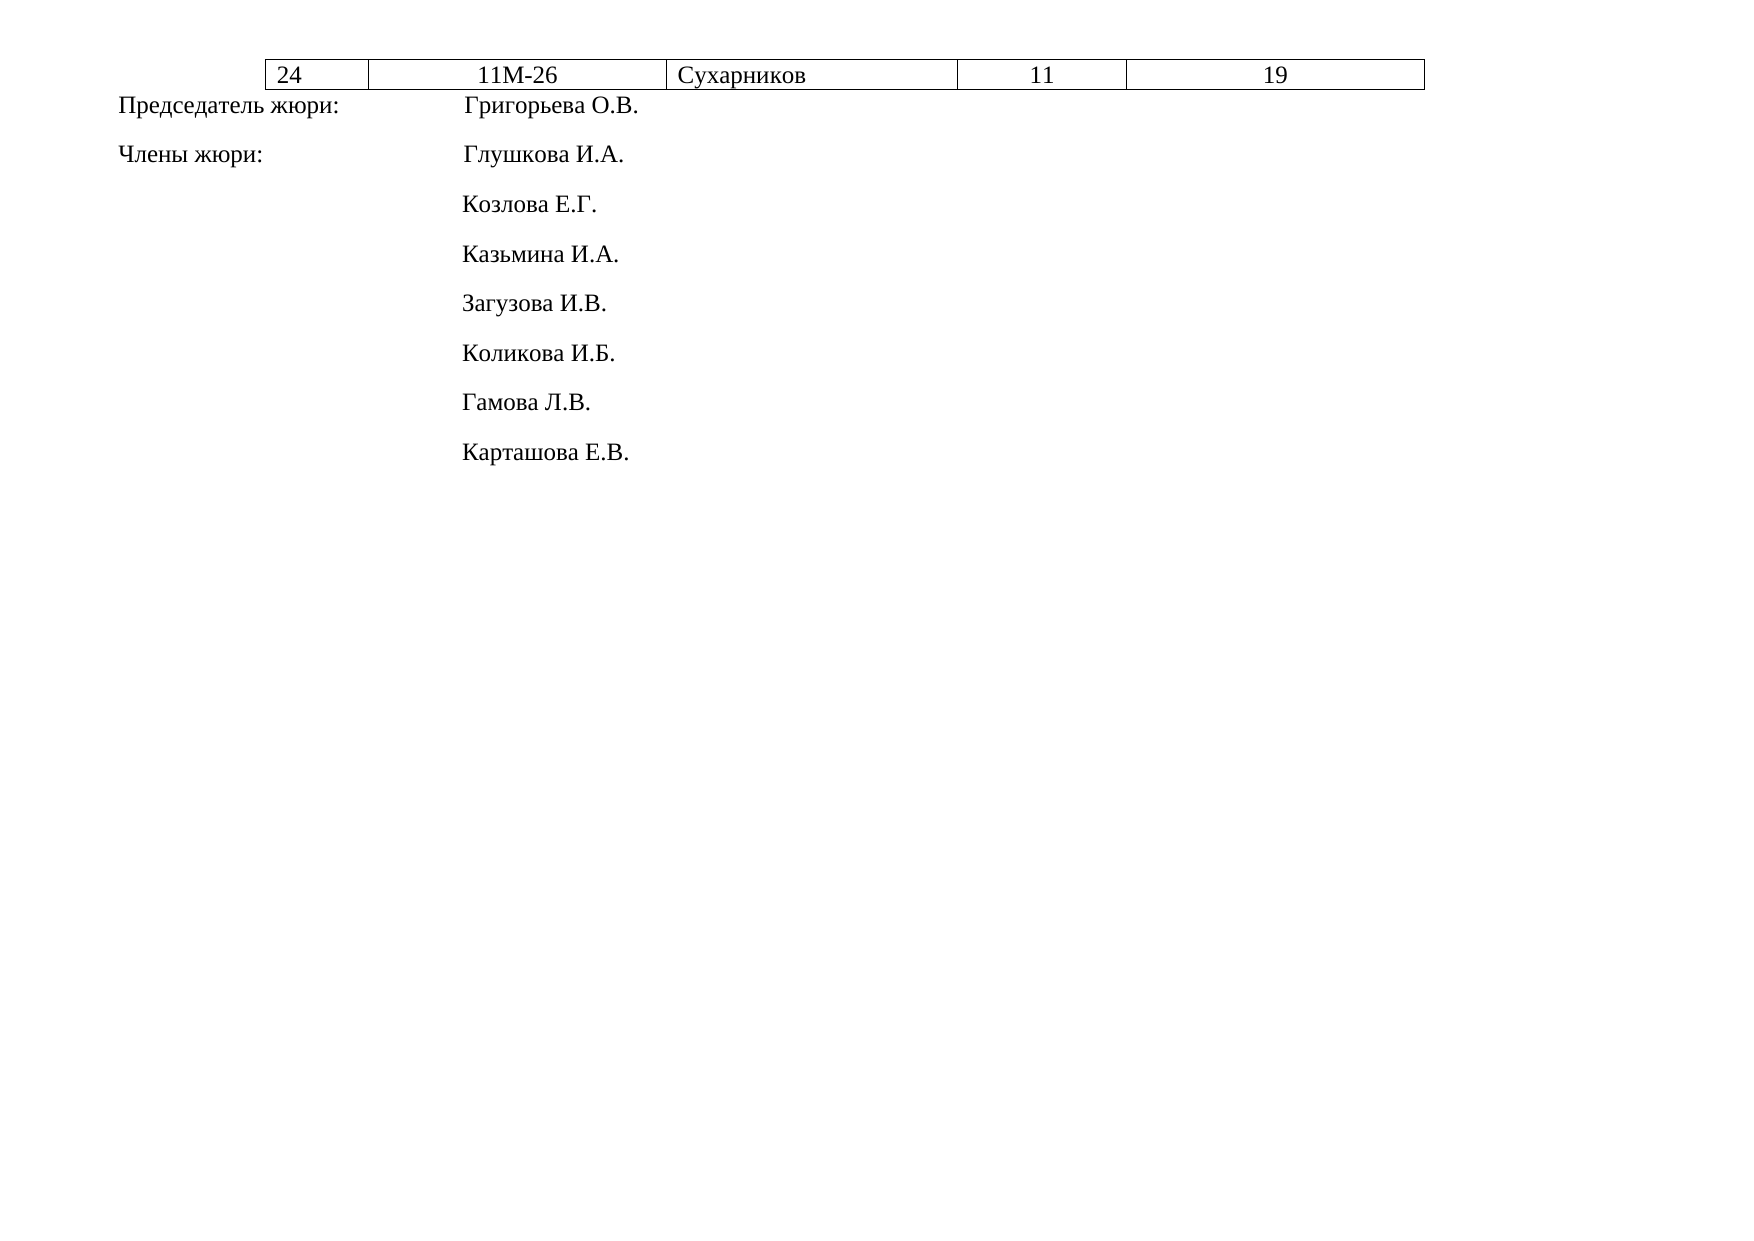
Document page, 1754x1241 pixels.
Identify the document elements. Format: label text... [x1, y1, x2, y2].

table_cell Сухарников [667, 60, 957, 89]
text Гамова Л.В. [118, 387, 1636, 416]
table_cell 11 [958, 60, 1126, 89]
text Члены жюри: Глушкова И.А. [118, 139, 1636, 168]
text Козлова Е.Г. [118, 189, 1636, 218]
text Казьмина И.А. [118, 239, 1636, 267]
text Председатель жюри: Григорьева О.В. [118, 90, 1636, 119]
text Карташова Е.В. [118, 437, 1636, 466]
table_cell 24 [266, 60, 368, 89]
table_cell 19 [1127, 60, 1424, 89]
text Коликова И.Б. [118, 338, 1636, 367]
text Загузова И.В. [118, 288, 1636, 317]
table_cell 11М-26 [369, 60, 666, 89]
